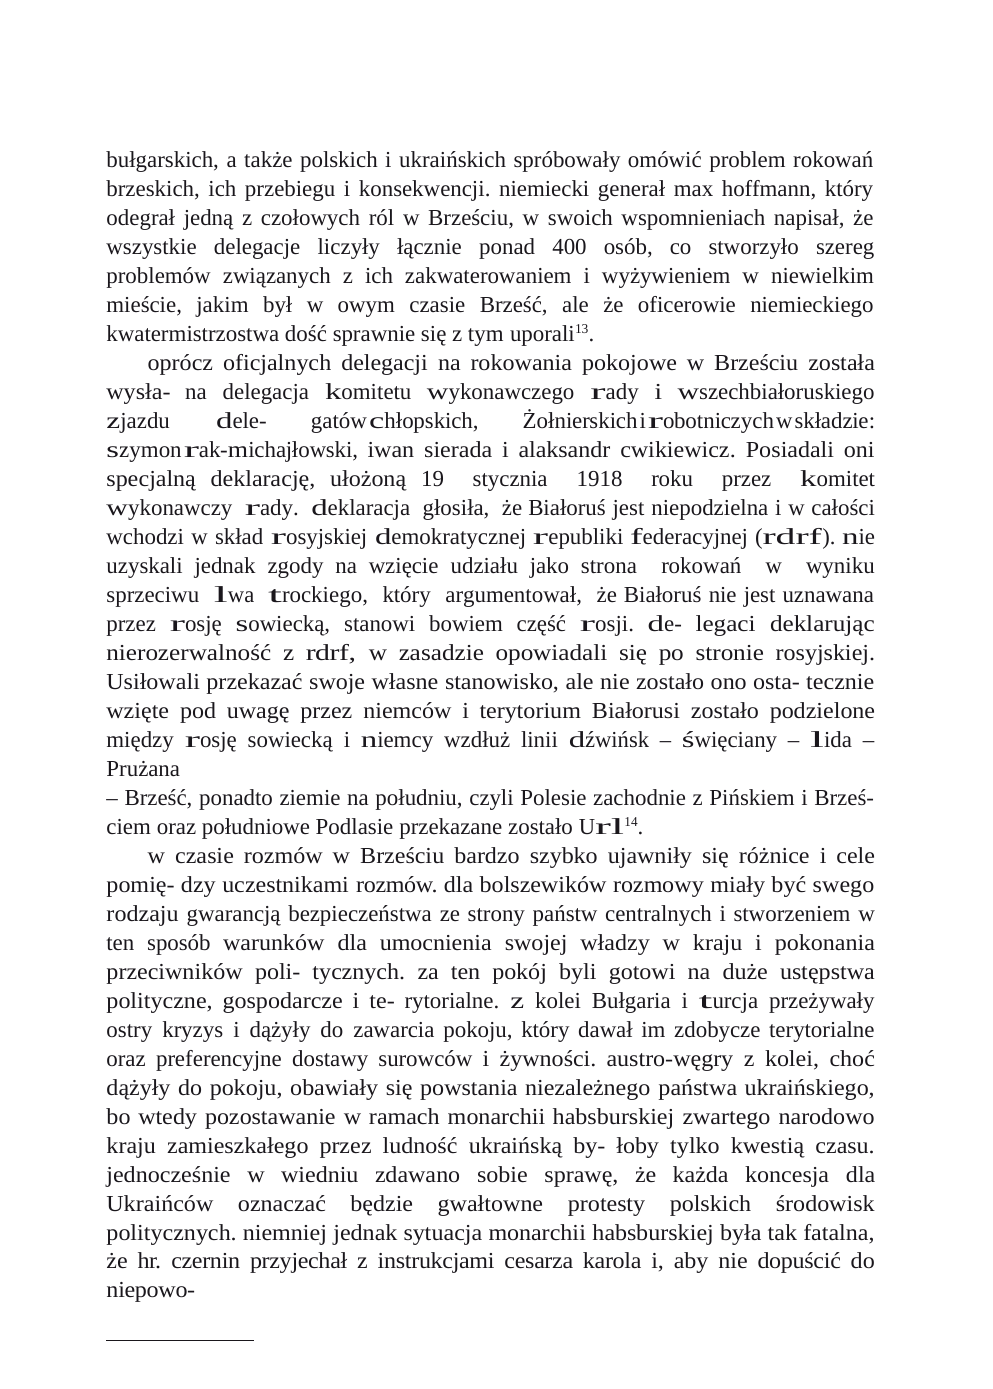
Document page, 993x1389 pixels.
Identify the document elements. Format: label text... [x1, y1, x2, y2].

text – Brześć, ponadto ziemie na południu, czyli Polesie zachodnie z Pińskiem i Brześ- ciem oraz południowe Podlasie przekazane zostało Url14. [106, 784, 875, 839]
text w czasie rozmów w Brześciu bardzo szybko ujawniły się różnice i cele pomię- dzy uczestnikami rozmów. dla bolszewików rozmowy miały być swego rodzaju gwarancją bezpieczeństwa ze strony państw centralnych i stworzeniem w ten sposób warunków dla umocnienia swojej władzy w kraju i pokonania przeciwników poli- tycznych. za ten pokój byli gotowi na duże ustępstwa polityczne, gospodarcze i te- rytorialne. z kolei Bułgaria i turcja przeżywały ostry kryzys i dążyły do zawarcia pokoju, który dawał im zdobycze terytorialne oraz preferencyjne dostawy surowców i żywności. austro-węgry z kolei, choć dążyły do pokoju, obawiały się powstania niezależnego państwa ukraińskiego, bo wtedy pozostawanie w ramach monarchii habsburskiej zwartego narodowo kraju zamieszkałego przez ludność ukraińską by- łoby tylko kwestią czasu. jednocześnie w wiedniu zdawano sobie sprawę, że każda koncesja dla Ukraińców oznaczać będzie gwałtowne protesty polskich środowisk politycznych. niemniej jednak sytuacja monarchii habsburskiej była tak fatalna, że hr. czernin przyjechał z instrukcjami cesarza karola i, aby nie dopuścić do niepowo- [106, 842, 875, 1303]
text bułgarskich, a także polskich i ukraińskich spróbowały omówić problem rokowań brzeskich, ich przebiegu i konsekwencji. niemiecki generał max hoffmann, który odegrał jedną z czołowych ról w Brześciu, w swoich wspomnieniach napisał, że wszystkie delegacje liczyły łącznie ponad 400 osób, co stworzyło szereg problemów związanych z ich zakwaterowaniem i wyżywieniem w niewielkim mieście, jakim był w owym czasie Brześć, ale że oficerowie niemieckiego kwatermistrzostwa dość sprawnie się z tym uporali13. [106, 146, 875, 347]
text oprócz oficjalnych delegacji na rokowania pokojowe w Brześciu została wysła- na delegacja komitetu wykonawczego rady i wszechbiałoruskiego zjazdu dele- gatówchłopskich, Żołnierskichirobotniczychwskładzie: szymonrak-michajłowski, iwan sierada i alaksandr cwikiewicz. Posiadali oni specjalną deklarację, ułożoną 19 stycznia 1918 roku przez komitet wykonawczy rady. deklaracja głosiła, że Białoruś jest niepodzielna i w całości wchodzi w skład rosyjskiej demokratycznej republiki federacyjnej (rdrf). nie uzyskali jednak zgody na wzięcie udziału jako strona rokowań w wyniku sprzeciwu lwa trockiego, który argumentował, że Białoruś nie jest uznawana przez rosję sowiecką, stanowi bowiem część rosji. de- legaci deklarując nierozerwalność z rdrf, w zasadzie opowiadali się po stronie rosyjskiej. Usiłowali przekazać swoje własne stanowisko, ale nie zostało ono osta- tecznie wzięte pod uwagę przez niemców i terytorium Białorusi zostało podzielone między rosję sowiecką i niemcy wzdłuż linii dźwińsk – święciany – lida – Prużana [106, 349, 875, 781]
